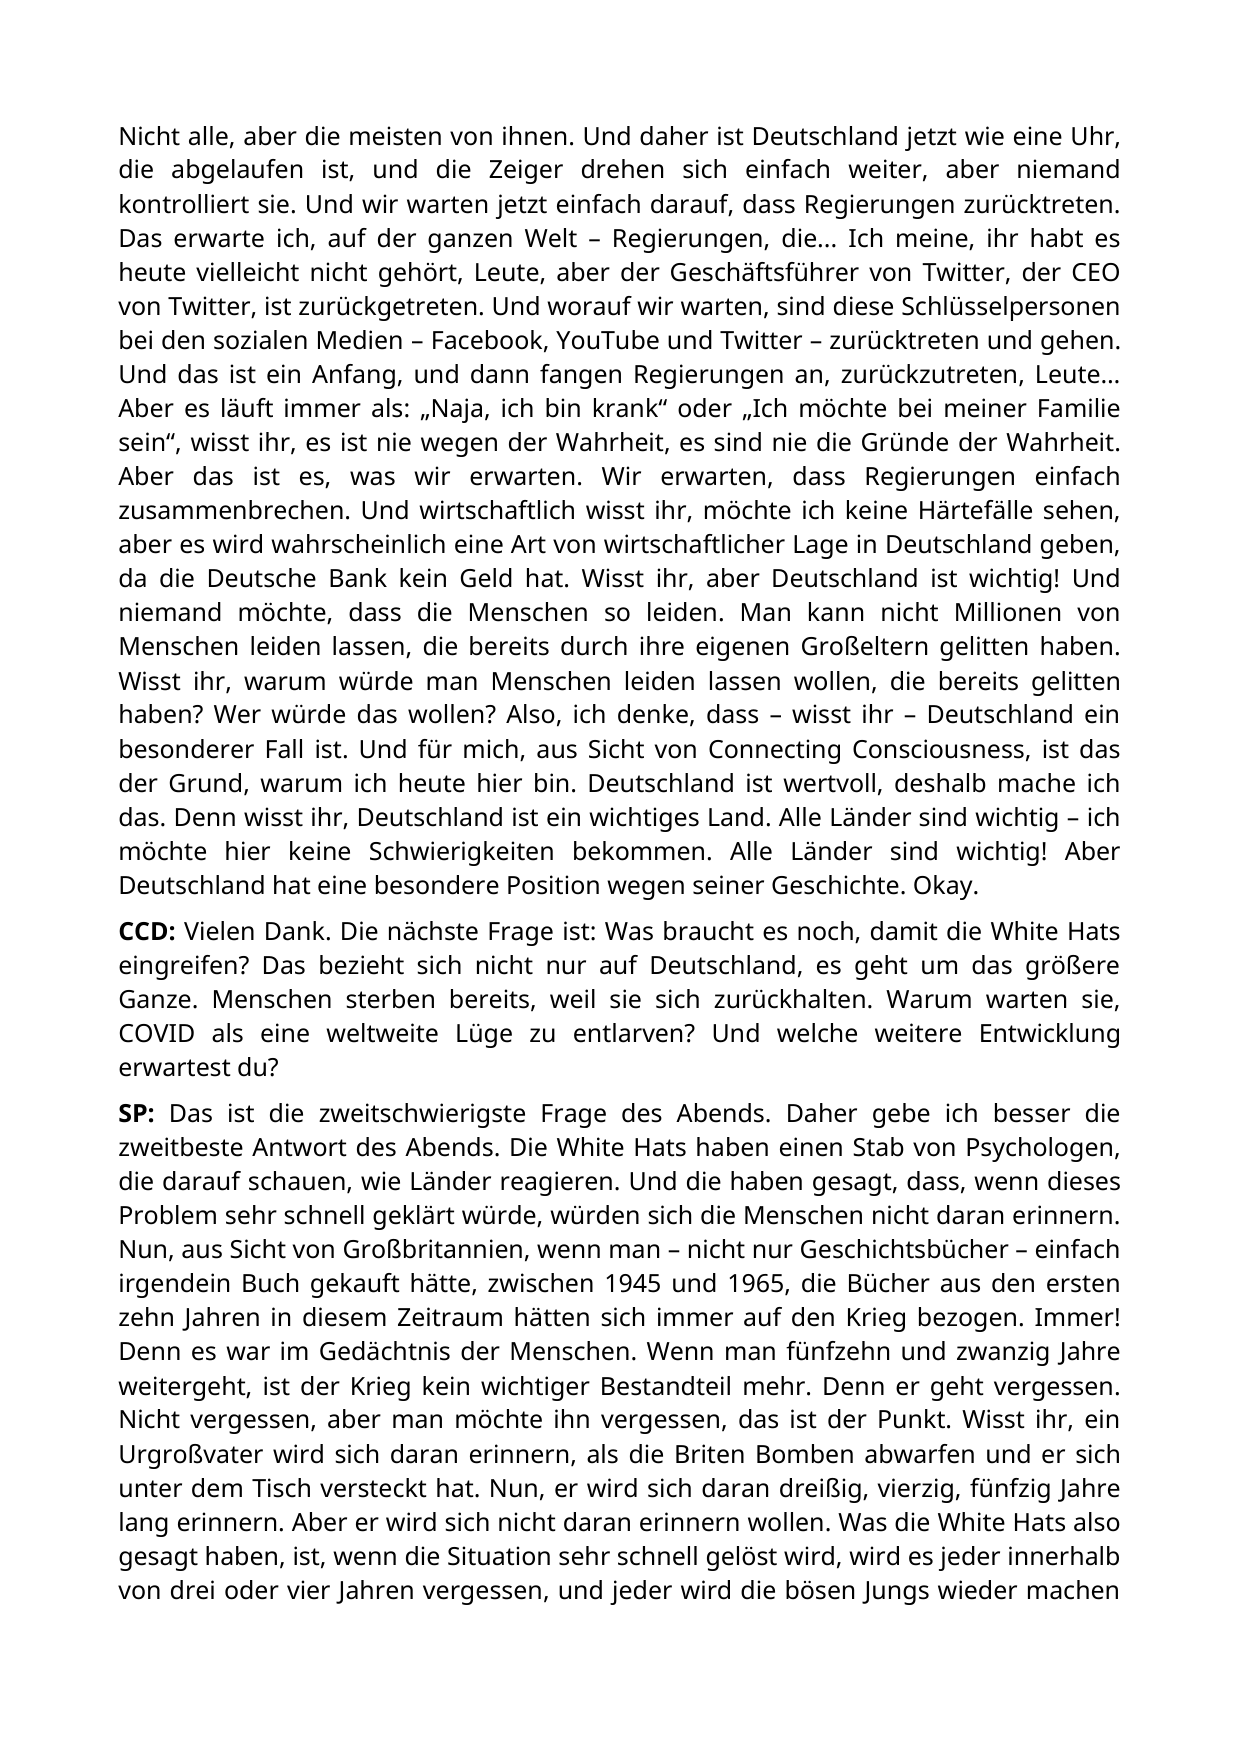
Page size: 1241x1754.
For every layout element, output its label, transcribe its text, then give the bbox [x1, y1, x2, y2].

text SP: Das ist die zweitschwierigste Frage des Abends. Daher gebe ich besser die zweitbeste Antwort des Abends. Die White Hats haben einen Stab von Psychologen, die darauf schauen, wie Länder reagieren. Und die haben gesagt, dass, wenn dieses Problem sehr schnell geklärt würde, würden sich die Menschen nicht daran erinnern. Nun, aus Sicht von Großbritannien, wenn man – nicht nur Geschichtsbücher – einfach irgendein Buch gekauft hätte, zwischen 1945 und 1965, die Bücher aus den ersten zehn Jahren in diesem Zeitraum hätten sich immer auf den Krieg bezogen. Immer! Denn es war im Gedächtnis der Menschen. Wenn man fünfzehn und zwanzig Jahre weitergeht, ist der Krieg kein wichtiger Bestandteil mehr. Denn er geht vergessen. Nicht vergessen, aber man möchte ihn vergessen, das ist der Punkt. Wisst ihr, ein Urgroßvater wird sich daran erinnern, als die Briten Bomben abwarfen und er sich unter dem Tisch versteckt hat. Nun, er wird sich daran dreißig, vierzig, fünfzig Jahre lang erinnern. Aber er wird sich nicht daran erinnern wollen. Was die White Hats also gesagt haben, ist, wenn die Situation sehr schnell gelöst wird, wird es jeder innerhalb von drei oder vier Jahren vergessen, und jeder wird die bösen Jungs wieder machen [118, 1096, 1122, 1607]
text Nicht alle, aber die meisten von ihnen. Und daher ist Deutschland jetzt wie eine Uhr, die abgelaufen ist, und die Zeiger drehen sich einfach weiter, aber niemand kontrolliert sie. Und wir warten jetzt einfach darauf, dass Regierungen zurücktreten. Das erwarte ich, auf der ganzen Welt – Regierungen, die... Ich meine, ihr habt es heute vielleicht nicht gehört, Leute, aber der Geschäftsführer von Twitter, der CEO von Twitter, ist zurückgetreten. Und worauf wir warten, sind diese Schlüsselpersonen bei den sozialen Medien – Facebook, YouTube und Twitter – zurücktreten und gehen. Und das ist ein Anfang, und dann fangen Regierungen an, zurückzutreten, Leute… Aber es läuft immer als: „Naja, ich bin krank“ oder „Ich möchte bei meiner Familie sein“, wisst ihr, es ist nie wegen der Wahrheit, es sind nie die Gründe der Wahrheit. Aber das ist es, was wir erwarten. Wir erwarten, dass Regierungen einfach zusammenbrechen. Und wirtschaftlich wisst ihr, möchte ich keine Härtefälle sehen, aber es wird wahrscheinlich eine Art von wirtschaftlicher Lage in Deutschland geben, da die Deutsche Bank kein Geld hat. Wisst ihr, aber Deutschland ist wichtig! Und niemand möchte, dass die Menschen so leiden. Man kann nicht Millionen von Menschen leiden lassen, die bereits durch ihre eigenen Großeltern gelitten haben. Wisst ihr, warum würde man Menschen leiden lassen wollen, die bereits gelitten haben? Wer würde das wollen? Also, ich denke, dass – wisst ihr – Deutschland ein besonderer Fall ist. Und für mich, aus Sicht von Connecting Consciousness, ist das der Grund, warum ich heute hier bin. Deutschland ist wertvoll, deshalb mache ich das. Denn wisst ihr, Deutschland ist ein wichtiges Land. Alle Länder sind wichtig – ich möchte hier keine Schwierigkeiten bekommen. Alle Länder sind wichtig! Aber Deutschland hat eine besondere Position wegen seiner Geschichte. Okay. [118, 118, 1122, 902]
text CCD: Vielen Dank. Die nächste Frage ist: Was braucht es noch, damit die White Hats eingreifen? Das bezieht sich nicht nur auf Deutschland, es geht um das größere Ganze. Menschen sterben bereits, weil sie sich zurückhalten. Warum warten sie, COVID als eine weltweite Lüge zu entlarven? Und welche weitere Entwicklung erwartest du? [118, 913, 1122, 1084]
